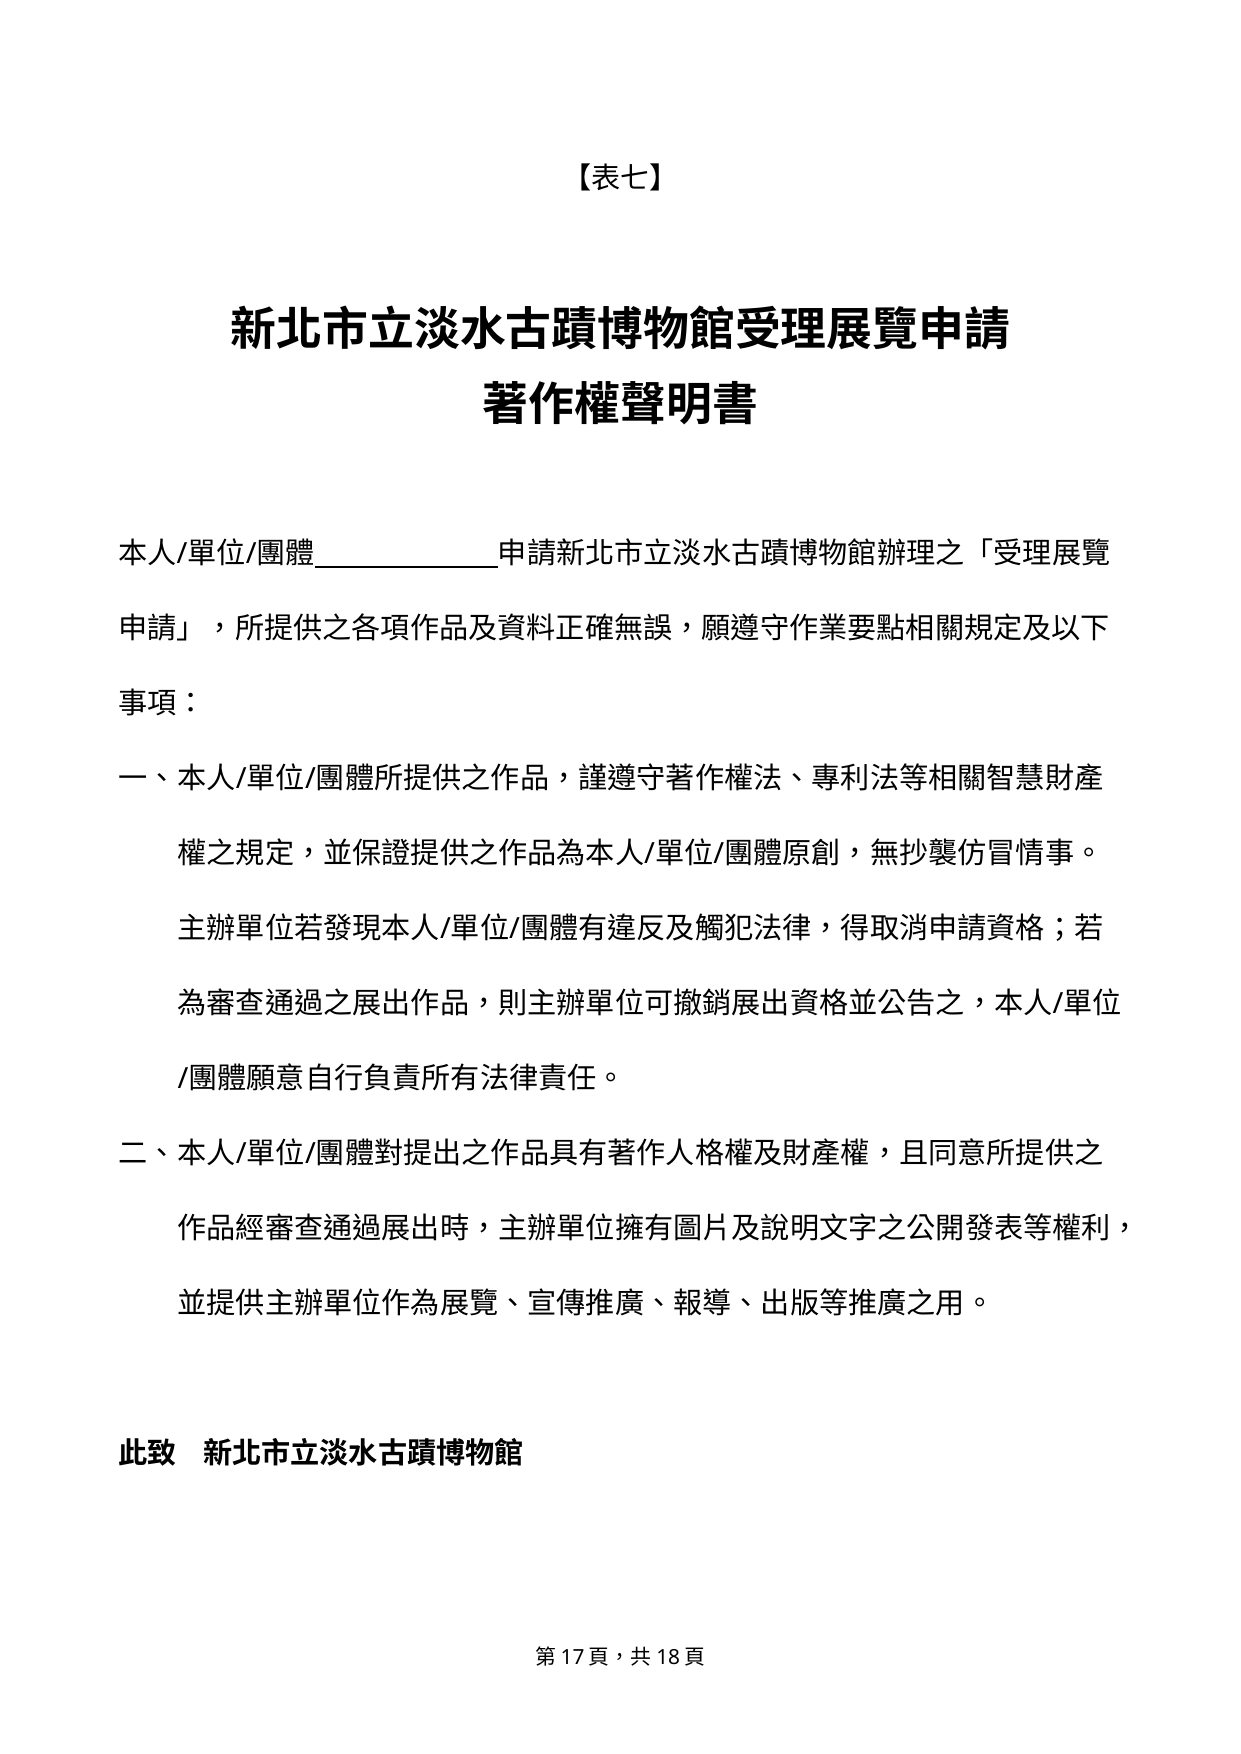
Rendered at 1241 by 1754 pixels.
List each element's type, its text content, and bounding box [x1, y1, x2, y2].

text 【表七】 [118, 138, 1122, 213]
text 新北市立淡水古蹟博物館受理展覽申請 [118, 288, 1122, 363]
text 此致 新北市立淡水古蹟博物館 [118, 1413, 1122, 1488]
list 本人/單位/團體對提出之作品具有著作人格權及財產權，且同意所提供之作品經審查通過展出時，主辦單位擁有圖片及說明文字之公開發表等權利，並提供主辦單位作為展覽、宣傳推廣、報導、出版等推廣之用。 [118, 1113, 1122, 1338]
text 本人/單位/團體 申請新北市立淡水古蹟博物館辦理之「受理展覽申請」，所提供之各項作品及資料正確無誤，願遵守作業要點相關規定及以下事項： [118, 513, 1122, 738]
text 著作權聲明書 [118, 363, 1122, 438]
list 本人/單位/團體所提供之作品，謹遵守著作權法、專利法等相關智慧財產權之規定，並保證提供之作品為本人/單位/團體原創，無抄襲仿冒情事。主辦單位若發現本人/單位/團體有違反及觸犯法律，得取消申請資格；若為審查通過之展出作品，則主辦單位可撤銷展出資格並公告之，本人/單位/團體願意自行負責所有法律責任。 [118, 738, 1122, 1113]
